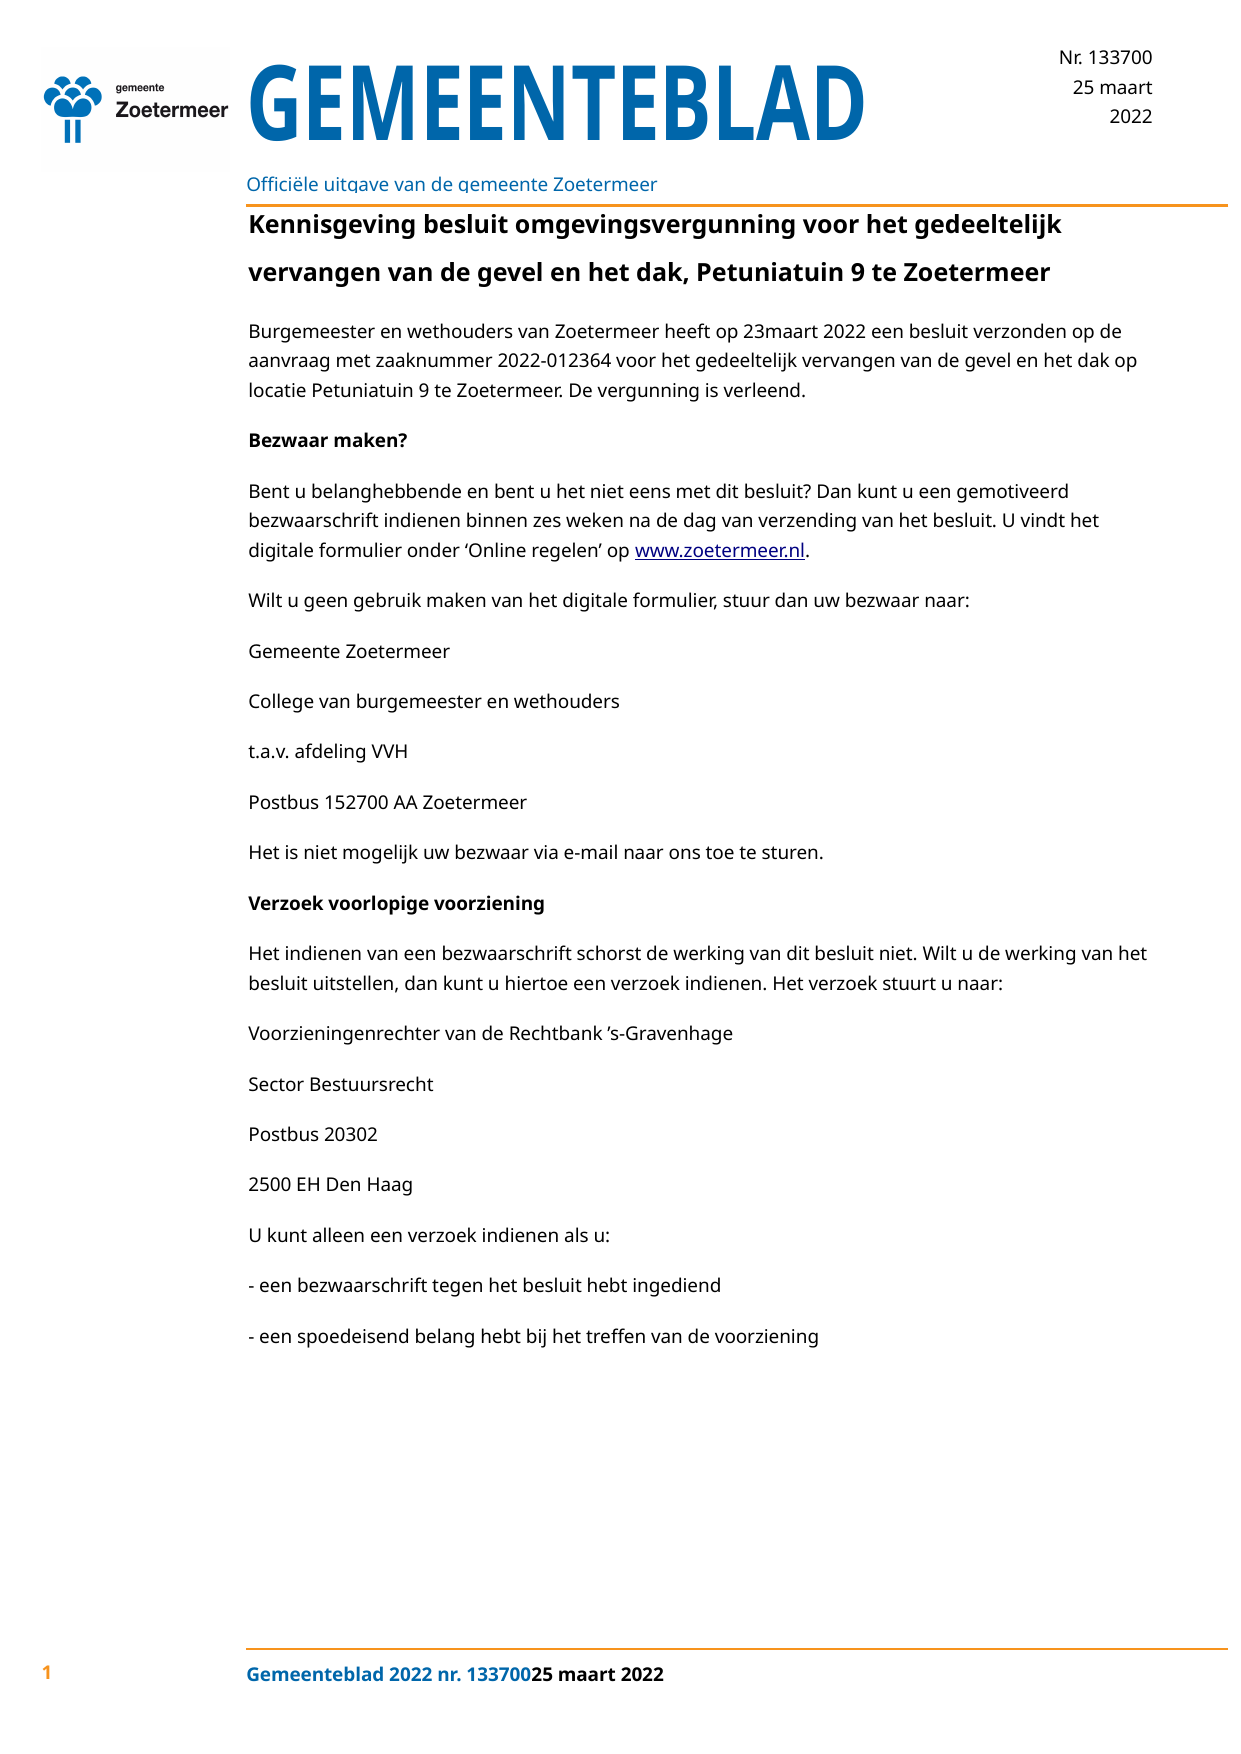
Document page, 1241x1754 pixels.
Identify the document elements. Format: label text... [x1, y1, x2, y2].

picture [41, 47, 231, 172]
text - een bezwaarschrift tegen het besluit hebt ingediend [248, 1272, 1152, 1298]
text Sector Bestuursrecht [248, 1071, 1152, 1097]
text Postbus 20302 [248, 1121, 1152, 1147]
text Het is niet mogelijk uw bezwaar via e-mail naar ons toe te sturen. [248, 839, 1152, 865]
text Postbus 152700 AA Zoetermeer [248, 789, 1152, 815]
text 2500 EH Den Haag [248, 1172, 1152, 1197]
text Bent u belanghebbende en bent u het niet eens met dit besluit? Dan kunt u een gemotiveerd bezwaarschrift indienen binnen zes weken na de dag van verzending van het besluit. U vindt het digitale formulier onder ‘Online regelen’ op www.zoetermeer.nl. [248, 478, 1152, 563]
text Het indienen van een bezwaarschrift schorst de werking van dit besluit niet. Wilt u de werking van het besluit uitstellen, dan kunt u hiertoe een verzoek indienen. Het verzoek stuurt u naar: [248, 940, 1152, 996]
text Kennisgeving besluit omgevingsvergunning voor het gedeeltelijk vervangen van de gevel en het dak, Petuniatuin 9 te Zoetermeer [248, 207, 1152, 288]
text t.a.v. afdeling VVH [248, 739, 1152, 764]
text Gemeente Zoetermeer [248, 638, 1152, 664]
text Burgemeester en wethouders van Zoetermeer heeft op 23maart 2022 een besluit verzonden op de aanvraag met zaaknummer 2022-012364 voor het gedeeltelijk vervangen van de gevel en het dak op locatie Petuniatuin 9 te Zoetermeer. De vergunning is verleend. [248, 318, 1152, 403]
text Verzoek voorlopige voorziening [248, 890, 1152, 916]
text Voorzieningenrechter van de Rechtbank ’s-Gravenhage [248, 1020, 1152, 1046]
text - een spoedeisend belang hebt bij het treffen van de voorziening [248, 1323, 1152, 1349]
text U kunt alleen een verzoek indienen als u: [248, 1222, 1152, 1248]
text College van burgemeester en wethouders [248, 688, 1152, 714]
text Bezwaar maken? [248, 427, 1152, 453]
text Wilt u geen gebruik maken van het digitale formulier, stuur dan uw bezwaar naar: [248, 587, 1152, 613]
